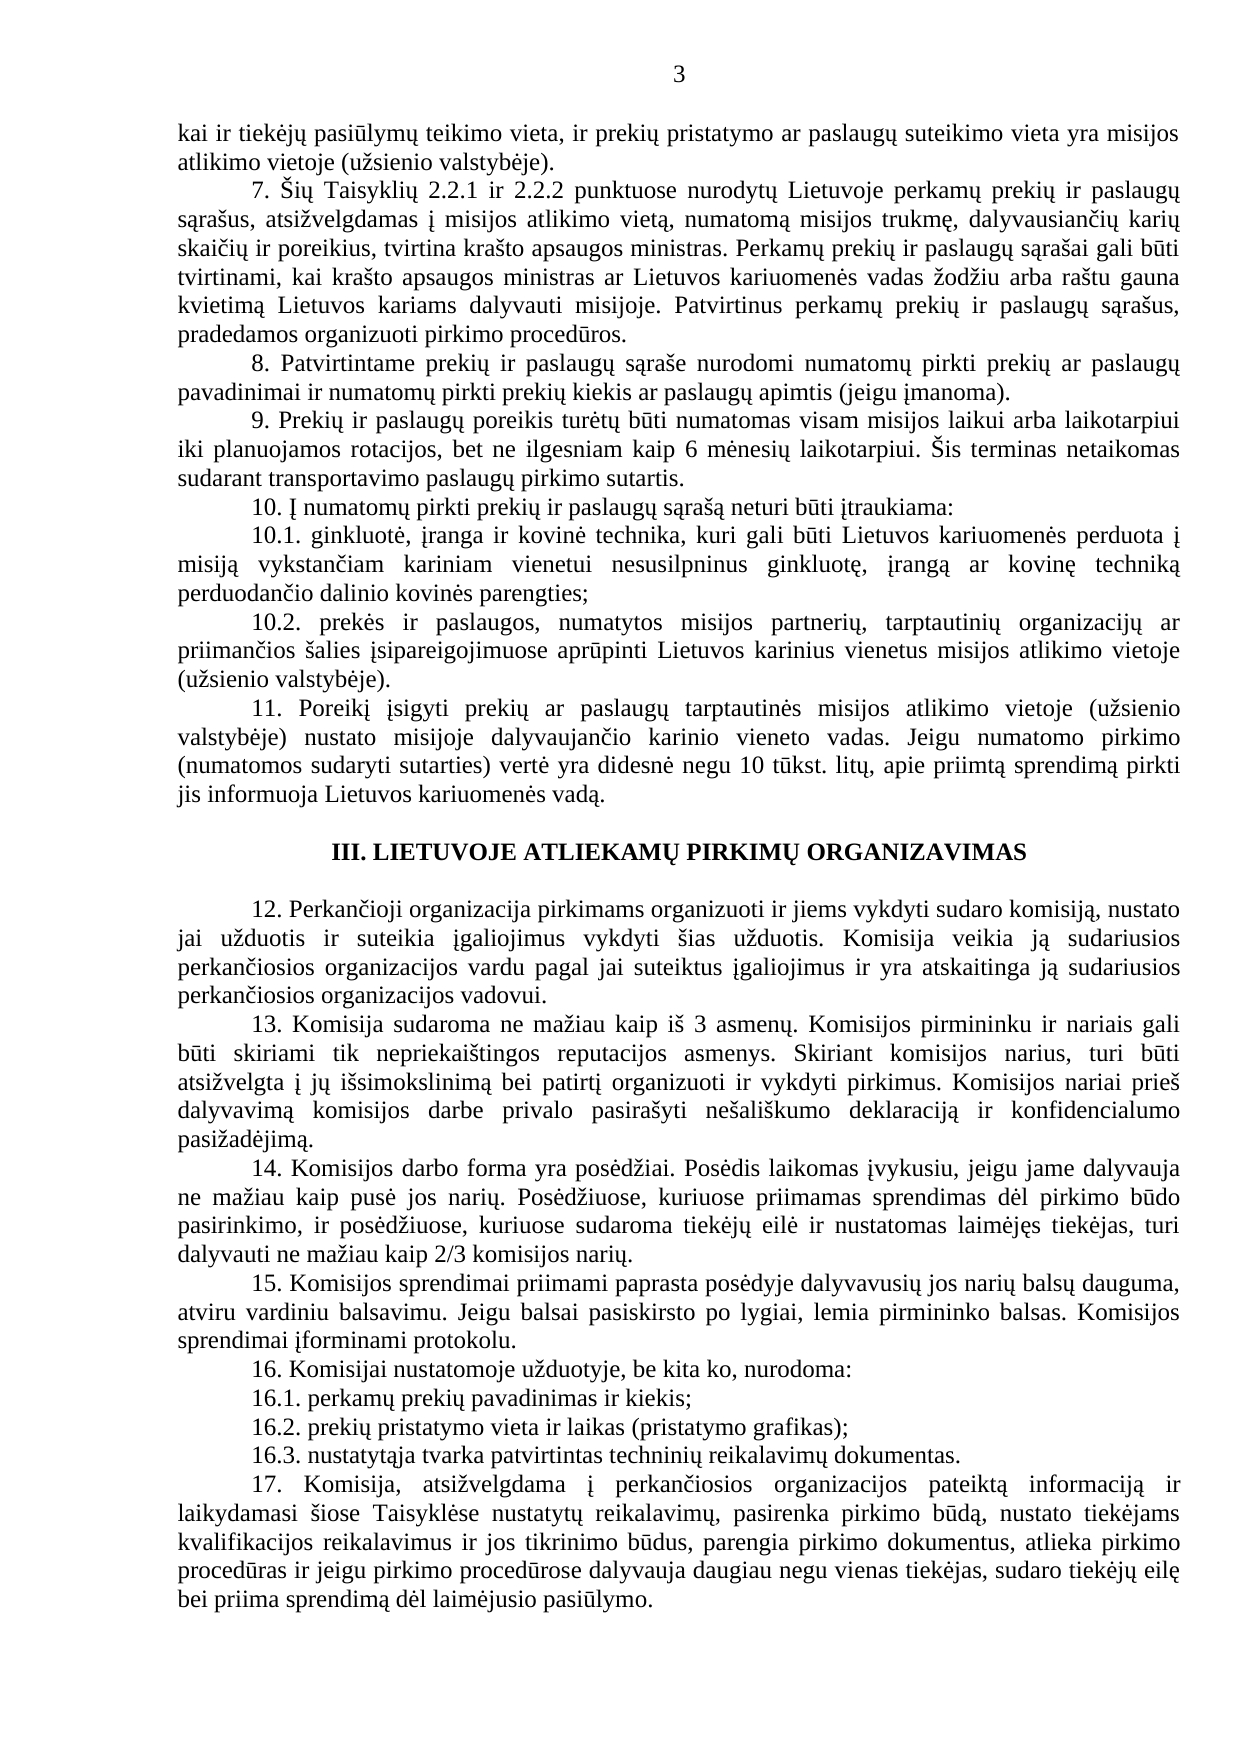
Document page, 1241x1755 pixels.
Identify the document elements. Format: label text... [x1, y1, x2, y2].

text 16.1. perkamų prekių pavadinimas ir kiekis; [177, 1383, 1181, 1412]
text 11. Poreikį įsigyti prekių ar paslaugų tarptautinės misijos atlikimo vietoje (užsienio valstybėje) nustato misijoje dalyvaujančio karinio vieneto vadas. Jeigu numatomo pirkimo (numatomos sudaryti sutarties) vertė yra didesnė negu 10 tūkst. litų, apie priimtą sprendimą pirkti jis informuoja Lietuvos kariuomenės vadą. [177, 693, 1181, 808]
text 12. Perkančioji organizacija pirkimams organizuoti ir jiems vykdyti sudaro komisiją, nustato jai užduotis ir suteikia įgaliojimus vykdyti šias užduotis. Komisija veikia ją sudariusios perkančiosios organizacijos vardu pagal jai suteiktus įgaliojimus ir yra atskaitinga ją sudariusios perkančiosios organizacijos vadovui. [177, 894, 1181, 1009]
text 16.3. nustatytąja tvarka patvirtintas techninių reikalavimų dokumentas. [177, 1441, 1181, 1469]
text 15. Komisijos sprendimai priimami paprasta posėdyje dalyvavusių jos narių balsų dauguma, atviru vardiniu balsavimu. Jeigu balsai pasiskirsto po lygiai, lemia pirmininko balsas. Komisijos sprendimai įforminami protokolu. [177, 1268, 1181, 1354]
text 9. Prekių ir paslaugų poreikis turėtų būti numatomas visam misijos laikui arba laikotarpiui iki planuojamos rotacijos, bet ne ilgesniam kaip 6 mėnesių laikotarpiui. Šis terminas netaikomas sudarant transportavimo paslaugų pirkimo sutartis. [177, 406, 1181, 492]
text 10.2. prekės ir paslaugos, numatytos misijos partnerių, tarptautinių organizacijų ar priimančios šalies įsipareigojimuose aprūpinti Lietuvos karinius vienetus misijos atlikimo vietoje (užsienio valstybėje). [177, 607, 1181, 693]
text 7. Šių Taisyklių 2.2.1 ir 2.2.2 punktuose nurodytų Lietuvoje perkamų prekių ir paslaugų sąrašus, atsižvelgdamas į misijos atlikimo vietą, numatomą misijos trukmę, dalyvausiančių karių skaičių ir poreikius, tvirtina krašto apsaugos ministras. Perkamų prekių ir paslaugų sąrašai gali būti tvirtinami, kai krašto apsaugos ministras ar Lietuvos kariuomenės vadas žodžiu arba raštu gauna kvietimą Lietuvos kariams dalyvauti misijoje. Patvirtinus perkamų prekių ir paslaugų sąrašus, pradedamos organizuoti pirkimo procedūros. [177, 176, 1181, 348]
text 16.2. prekių pristatymo vieta ir laikas (pristatymo grafikas); [177, 1412, 1181, 1441]
text 13. Komisija sudaroma ne mažiau kaip iš 3 asmenų. Komisijos pirmininku ir nariais gali būti skiriami tik nepriekaištingos reputacijos asmenys. Skiriant komisijos narius, turi būti atsižvelgta į jų išsimokslinimą bei patirtį organizuoti ir vykdyti pirkimus. Komisijos nariai prieš dalyvavimą komisijos darbe privalo pasirašyti nešališkumo deklaraciją ir konfidencialumo pasižadėjimą. [177, 1009, 1181, 1153]
text 8. Patvirtintame prekių ir paslaugų sąraše nurodomi numatomų pirkti prekių ar paslaugų pavadinimai ir numatomų pirkti prekių kiekis ar paslaugų apimtis (jeigu įmanoma). [177, 348, 1181, 406]
text 10.1. ginkluotė, įranga ir kovinė technika, kuri gali būti Lietuvos kariuomenės perduota į misiją vykstančiam kariniam vienetui nesusilpninus ginkluotę, įrangą ar kovinę techniką perduodančio dalinio kovinės parengties; [177, 521, 1181, 607]
text 14. Komisijos darbo forma yra posėdžiai. Posėdis laikomas įvykusiu, jeigu jame dalyvauja ne mažiau kaip pusė jos narių. Posėdžiuose, kuriuose priimamas sprendimas dėl pirkimo būdo pasirinkimo, ir posėdžiuose, kuriuose sudaroma tiekėjų eilė ir nustatomas laimėjęs tiekėjas, turi dalyvauti ne mažiau kaip 2/3 komisijos narių. [177, 1153, 1181, 1268]
text 17. Komisija, atsižvelgdama į perkančiosios organizacijos pateiktą informaciją ir laikydamasi šiose Taisyklėse nustatytų reikalavimų, pasirenka pirkimo būdą, nustato tiekėjams kvalifikacijos reikalavimus ir jos tikrinimo būdus, parengia pirkimo dokumentus, atlieka pirkimo procedūras ir jeigu pirkimo procedūrose dalyvauja daugiau negu vienas tiekėjas, sudaro tiekėjų eilę bei priima sprendimą dėl laimėjusio pasiūlymo. [177, 1469, 1181, 1613]
text III. LIETUVOJE ATLIEKAMŲ PIRKIMŲ ORGANIZAVIMAS [177, 837, 1181, 866]
text 10. Į numatomų pirkti prekių ir paslaugų sąrašą neturi būti įtraukiama: [177, 492, 1181, 521]
text 16. Komisijai nustatomoje užduotyje, be kita ko, nurodoma: [177, 1354, 1181, 1383]
text kai ir tiekėjų pasiūlymų teikimo vieta, ir prekių pristatymo ar paslaugų suteikimo vieta yra misijos atlikimo vietoje (užsienio valstybėje). [177, 118, 1181, 176]
